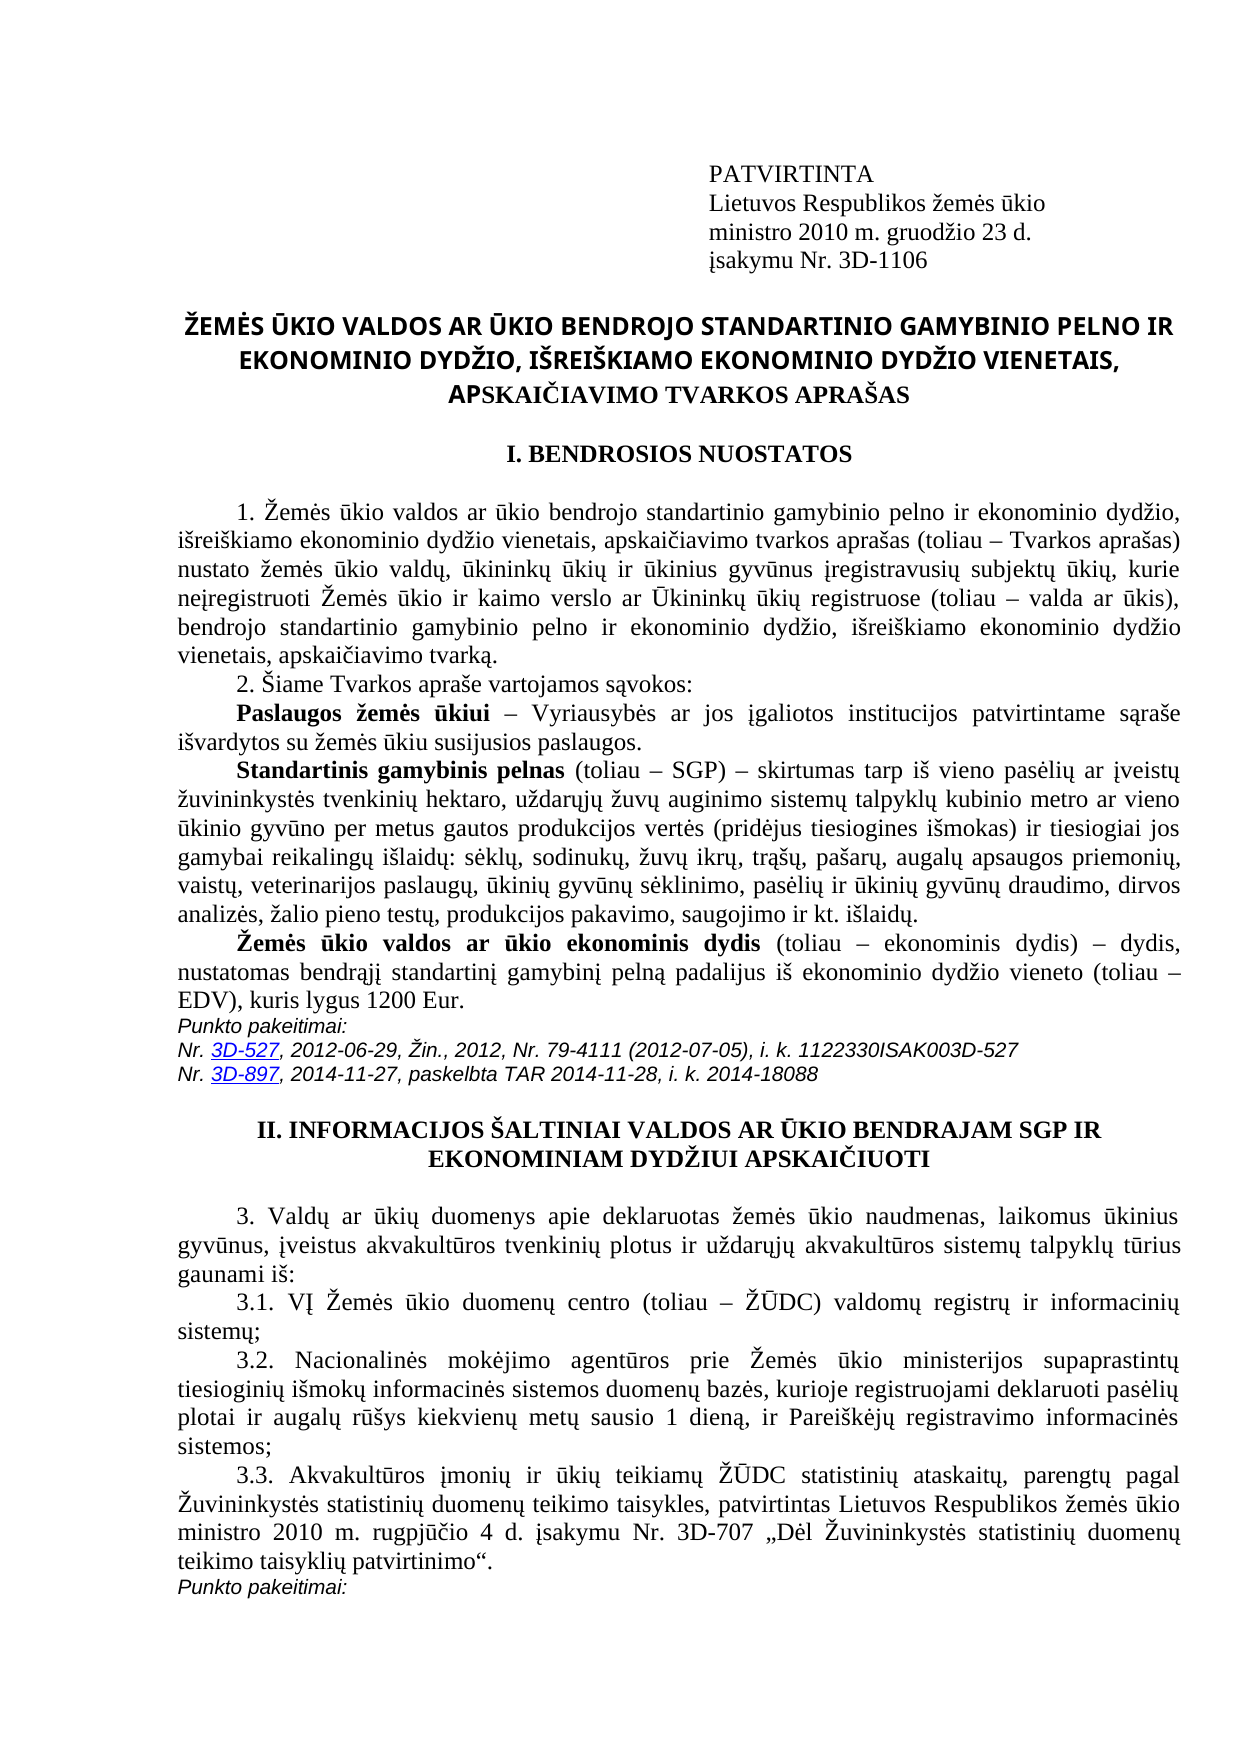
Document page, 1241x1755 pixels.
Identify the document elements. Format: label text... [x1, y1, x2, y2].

text Punkto pakeitimai: [177, 1014, 1181, 1038]
text PATVIRTINTA [709, 159, 1181, 188]
text Punkto pakeitimai: [177, 1575, 1181, 1599]
text 3.2. Nacionalinės mokėjimo agentūros prie Žemės ūkio ministerijos supaprastintų tiesioginių išmokų informacinės sistemos duomenų bazės, kurioje registruojami deklaruoti pasėlių plotai ir augalų rūšys kiekvienų metų sausio 1 dieną, ir Pareiškėjų registravimo informacinės sistemos; [177, 1345, 1181, 1460]
text Žemės ūkio valdos ar ūkio Bendrojo standartinio gamybinio pelno ir ekonominio dydžio, išreiškiamo ekonominio dydžio vienetais, apSKAIČIAVIMO tvarkos aprašas [177, 308, 1181, 411]
text Nr. 3D-897, 2014-11-27, paskelbta TAR 2014-11-28, i. k. 2014-18088 [177, 1062, 1181, 1086]
text 3.3. Akvakultūros įmonių ir ūkių teikiamų ŽŪDC statistinių ataskaitų, parengtų pagal Žuvininkystės statistinių duomenų teikimo taisykles, patvirtintas Lietuvos Respublikos žemės ūkio ministro 2010 m. rugpjūčio 4 d. įsakymu Nr. 3D-707 „Dėl Žuvininkystės statistinių duomenų teikimo taisyklių patvirtinimo“. [177, 1460, 1181, 1575]
text 3. Valdų ar ūkių duomenys apie deklaruotas žemės ūkio naudmenas, laikomus ūkinius gyvūnus, įveistus akvakultūros tvenkinių plotus ir uždarųjų akvakultūros sistemų talpyklų tūrius gaunami iš: [177, 1201, 1181, 1287]
text įsakymu Nr. 3D-1106 [177, 246, 1181, 274]
text I. BENDROSIOS NUOSTATOS [177, 439, 1181, 468]
text Paslaugos žemės ūkiui – Vyriausybės ar jos įgaliotos institucijos patvirtintame sąraše išvardytos su žemės ūkiu susijusios paslaugos. [177, 698, 1181, 756]
text ministro 2010 m. gruodžio 23 d. [177, 217, 1181, 246]
text II. INFORMACIJOS ŠALTINIAI VALDOS AR ŪKIO BENDRAJAM SGP IR EKONOMINIAM DYDŽIUI APSKAIČIUOTI [177, 1115, 1181, 1172]
text Standartinis gamybinis pelnas (toliau – SGP) – skirtumas tarp iš vieno pasėlių ar įveistų žuvininkystės tvenkinių hektaro, uždarųjų žuvų auginimo sistemų talpyklų kubinio metro ar vieno ūkinio gyvūno per metus gautos produkcijos vertės (pridėjus tiesiogines išmokas) ir tiesiogiai jos gamybai reikalingų išlaidų: sėklų, sodinukų, žuvų ikrų, trąšų, pašarų, augalų apsaugos priemonių, vaistų, veterinarijos paslaugų, ūkinių gyvūnų sėklinimo, pasėlių ir ūkinių gyvūnų draudimo, dirvos analizės, žalio pieno testų, produkcijos pakavimo, saugojimo ir kt. išlaidų. [177, 756, 1181, 928]
text Žemės ūkio valdos ar ūkio ekonominis dydis (toliau – ekonominis dydis) – dydis, nustatomas bendrąjį standartinį gamybinį pelną padalijus iš ekonominio dydžio vieneto (toliau – EDV), kuris lygus 1200 Eur. [177, 928, 1181, 1014]
text Nr. 3D-527, 2012-06-29, Žin., 2012, Nr. 79-4111 (2012-07-05), i. k. 1122330ISAK003D-527 [177, 1038, 1181, 1062]
text Lietuvos Respublikos žemės ūkio [177, 188, 1181, 217]
text 3.1. VĮ Žemės ūkio duomenų centro (toliau – ŽŪDC) valdomų registrų ir informacinių sistemų; [177, 1287, 1181, 1345]
text 2. Šiame Tvarkos apraše vartojamos sąvokos: [177, 669, 1181, 698]
text 1. Žemės ūkio valdos ar ūkio bendrojo standartinio gamybinio pelno ir ekonominio dydžio, išreiškiamo ekonominio dydžio vienetais, apskaičiavimo tvarkos aprašas (toliau – Tvarkos aprašas) nustato žemės ūkio valdų, ūkininkų ūkių ir ūkinius gyvūnus įregistravusių subjektų ūkių, kurie neįregistruoti Žemės ūkio ir kaimo verslo ar Ūkininkų ūkių registruose (toliau – valda ar ūkis), bendrojo standartinio gamybinio pelno ir ekonominio dydžio, išreiškiamo ekonominio dydžio vienetais, apskaičiavimo tvarką. [177, 497, 1181, 669]
